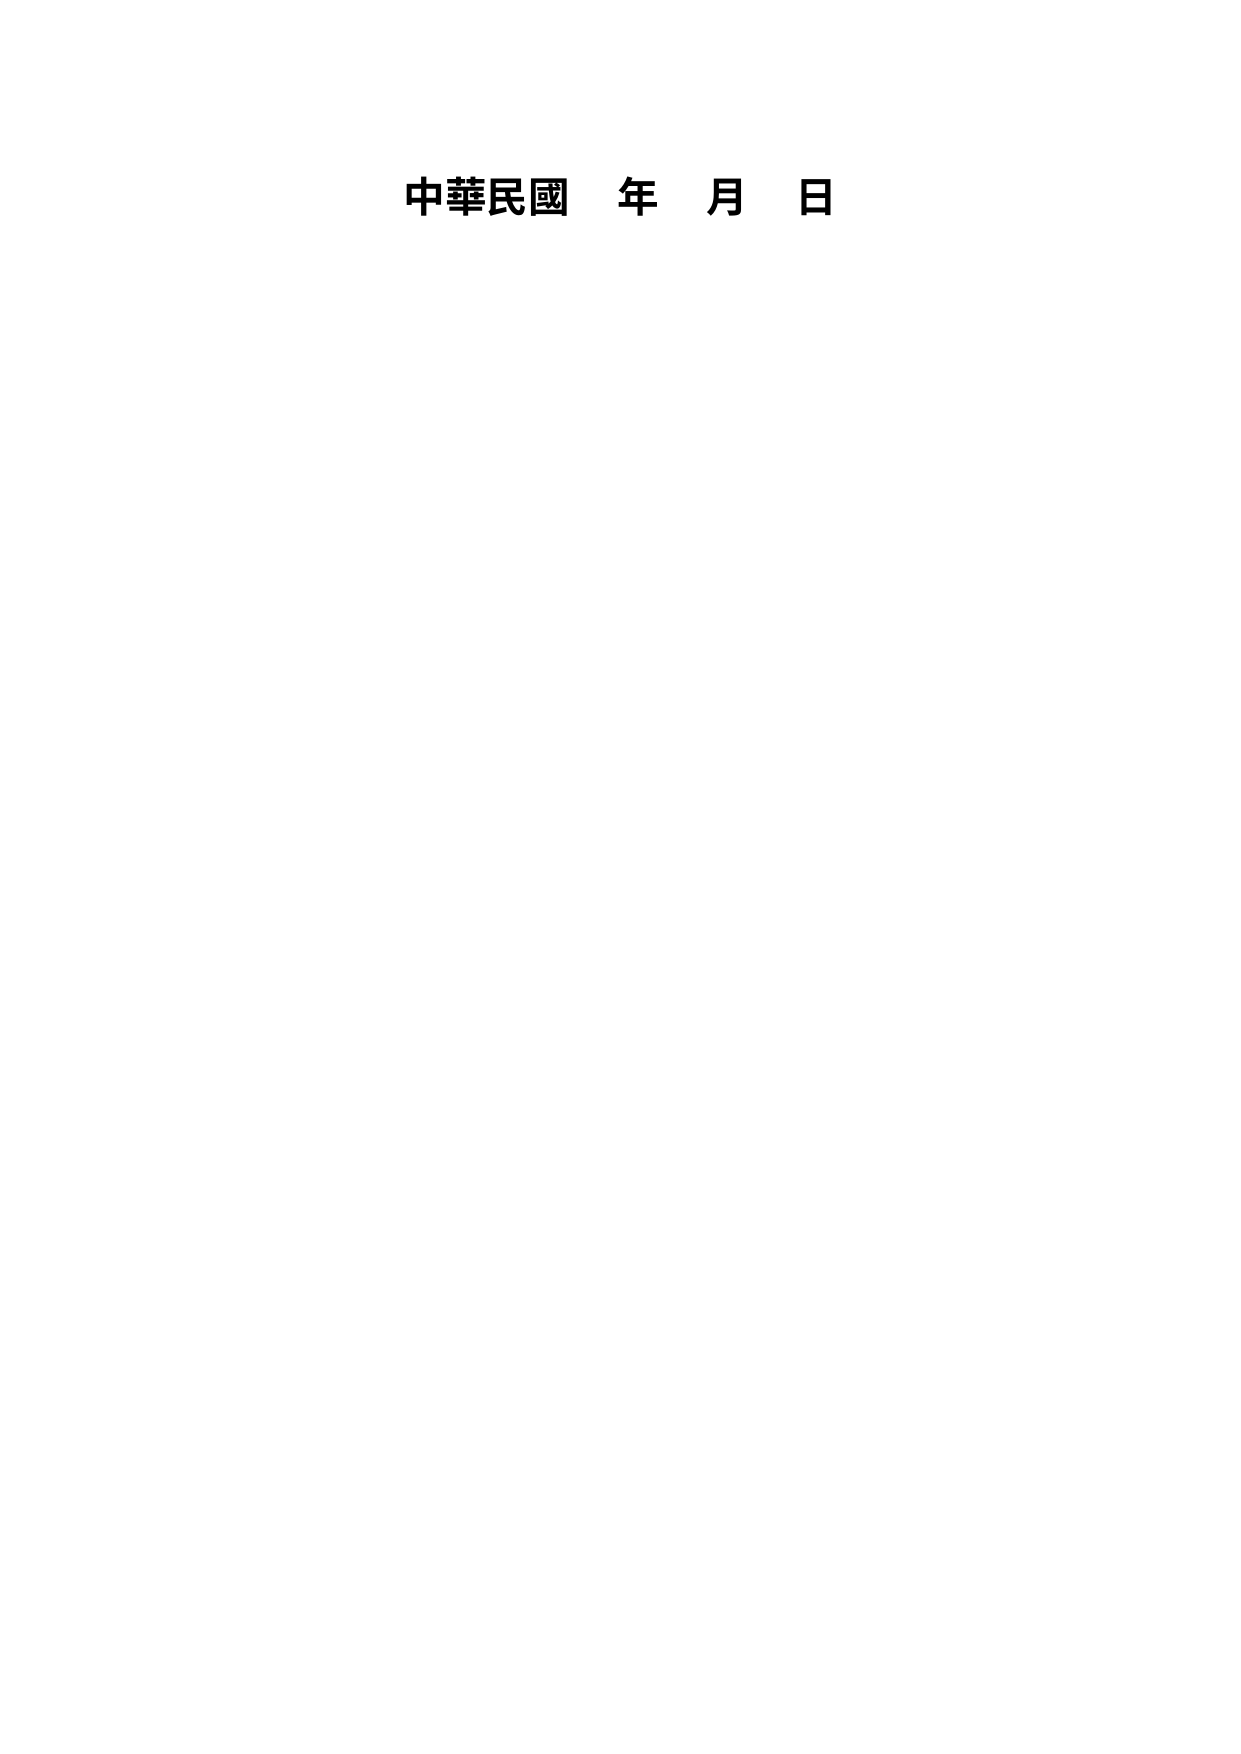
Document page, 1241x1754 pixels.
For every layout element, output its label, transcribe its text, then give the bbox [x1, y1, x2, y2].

text 中華民國 年 月 日 [148, 164, 1092, 225]
